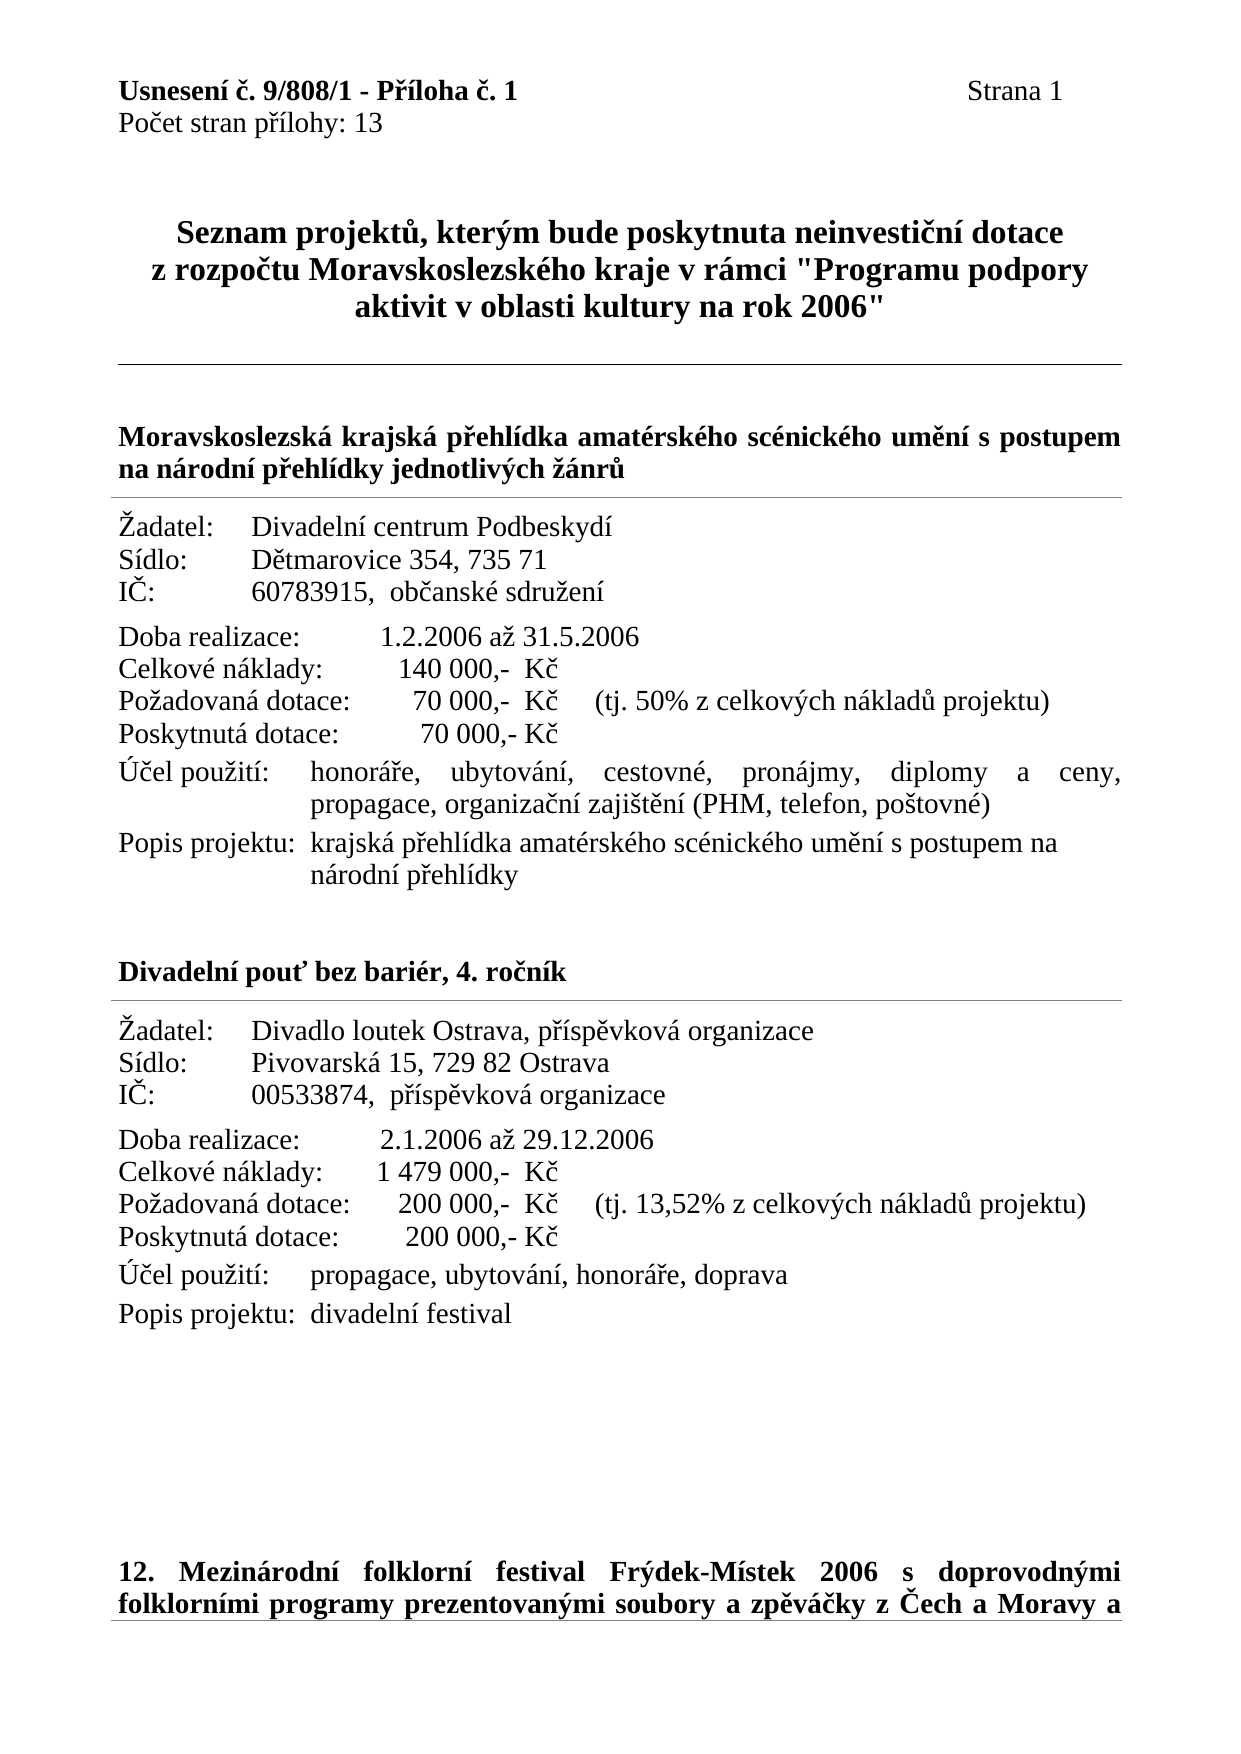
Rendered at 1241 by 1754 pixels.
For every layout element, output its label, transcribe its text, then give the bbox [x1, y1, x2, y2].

text IČ: 00533874, příspěvková organizace [118, 1078, 1122, 1111]
text Sídlo: Pivovarská 15, 729 82 Ostrava [118, 1046, 1122, 1078]
text IČ: 60783915, občanské sdružení [118, 575, 1122, 608]
subtitle Žadatel: Divadelní centrum Podbeskydí [118, 511, 1122, 543]
table_cell Požadovaná dotace: [111, 685, 369, 717]
table_cell Kč [517, 653, 1129, 685]
table_header 2.1.2006 až 29.12.2006 [369, 1123, 1129, 1156]
subtitle Žadatel: Divadlo loutek Ostrava, příspěvková organizace [118, 1014, 1122, 1046]
table_header Doba realizace: [111, 620, 369, 652]
text Účel použití: honoráře, ubytování, cestovné, pronájmy, diplomy a ceny, propagace, organizační zajištění (PHM, telefon, poštovné) [118, 756, 1122, 820]
table_cell Kč (tj. 50% z celkových nákladů projektu) [517, 685, 1129, 717]
table_header 12. Mezinárodní folklorní festival Frýdek-Místek 2006 s doprovodnými folklorními programy prezentovanými soubory a zpěváčky z Čech a Moravy a [111, 1556, 1122, 1620]
text Seznam projektů, kterým bude poskytnuta neinvestiční dotace z rozpočtu Moravskoslezského kraje v rámci "Programu podpory aktivit v oblasti kultury na rok 2006" [118, 214, 1122, 325]
text Popis projektu: divadelní festival [118, 1297, 1122, 1329]
table_cell Poskytnutá dotace: [111, 717, 369, 749]
table_header Divadelní pouť bez bariér, 4. ročník [111, 956, 1122, 1000]
table_cell Požadovaná dotace: [111, 1188, 369, 1220]
table_cell 70 000,- [369, 685, 517, 717]
table_cell 140 000,- [369, 653, 517, 685]
table_cell Kč [517, 717, 1129, 749]
table_cell Kč [517, 1156, 1129, 1188]
table_cell Poskytnutá dotace: [111, 1220, 369, 1252]
table_cell Celkové náklady: [111, 653, 369, 685]
table_header Moravskoslezská krajská přehlídka amatérského scénického umění s postupem na národní přehlídky jednotlivých žánrů [111, 420, 1122, 497]
table_cell 200 000,- [369, 1220, 517, 1252]
table_cell Kč [517, 1220, 1129, 1252]
text Sídlo: Dětmarovice 354, 735 71 [118, 543, 1122, 575]
text Popis projektu: krajská přehlídka amatérského scénického umění s postupem na národní přehlídky [118, 826, 1122, 891]
table_cell Kč (tj. 13,52% z celkových nákladů projektu) [517, 1188, 1129, 1220]
table_header 1.2.2006 až 31.5.2006 [369, 620, 1129, 652]
table_cell 70 000,- [369, 717, 517, 749]
table_cell 200 000,- [369, 1188, 517, 1220]
text Účel použití: propagace, ubytování, honoráře, doprava [118, 1259, 1122, 1291]
table_cell Celkové náklady: [111, 1156, 369, 1188]
table_cell 1 479 000,- [369, 1156, 517, 1188]
table_header Doba realizace: [111, 1123, 369, 1156]
